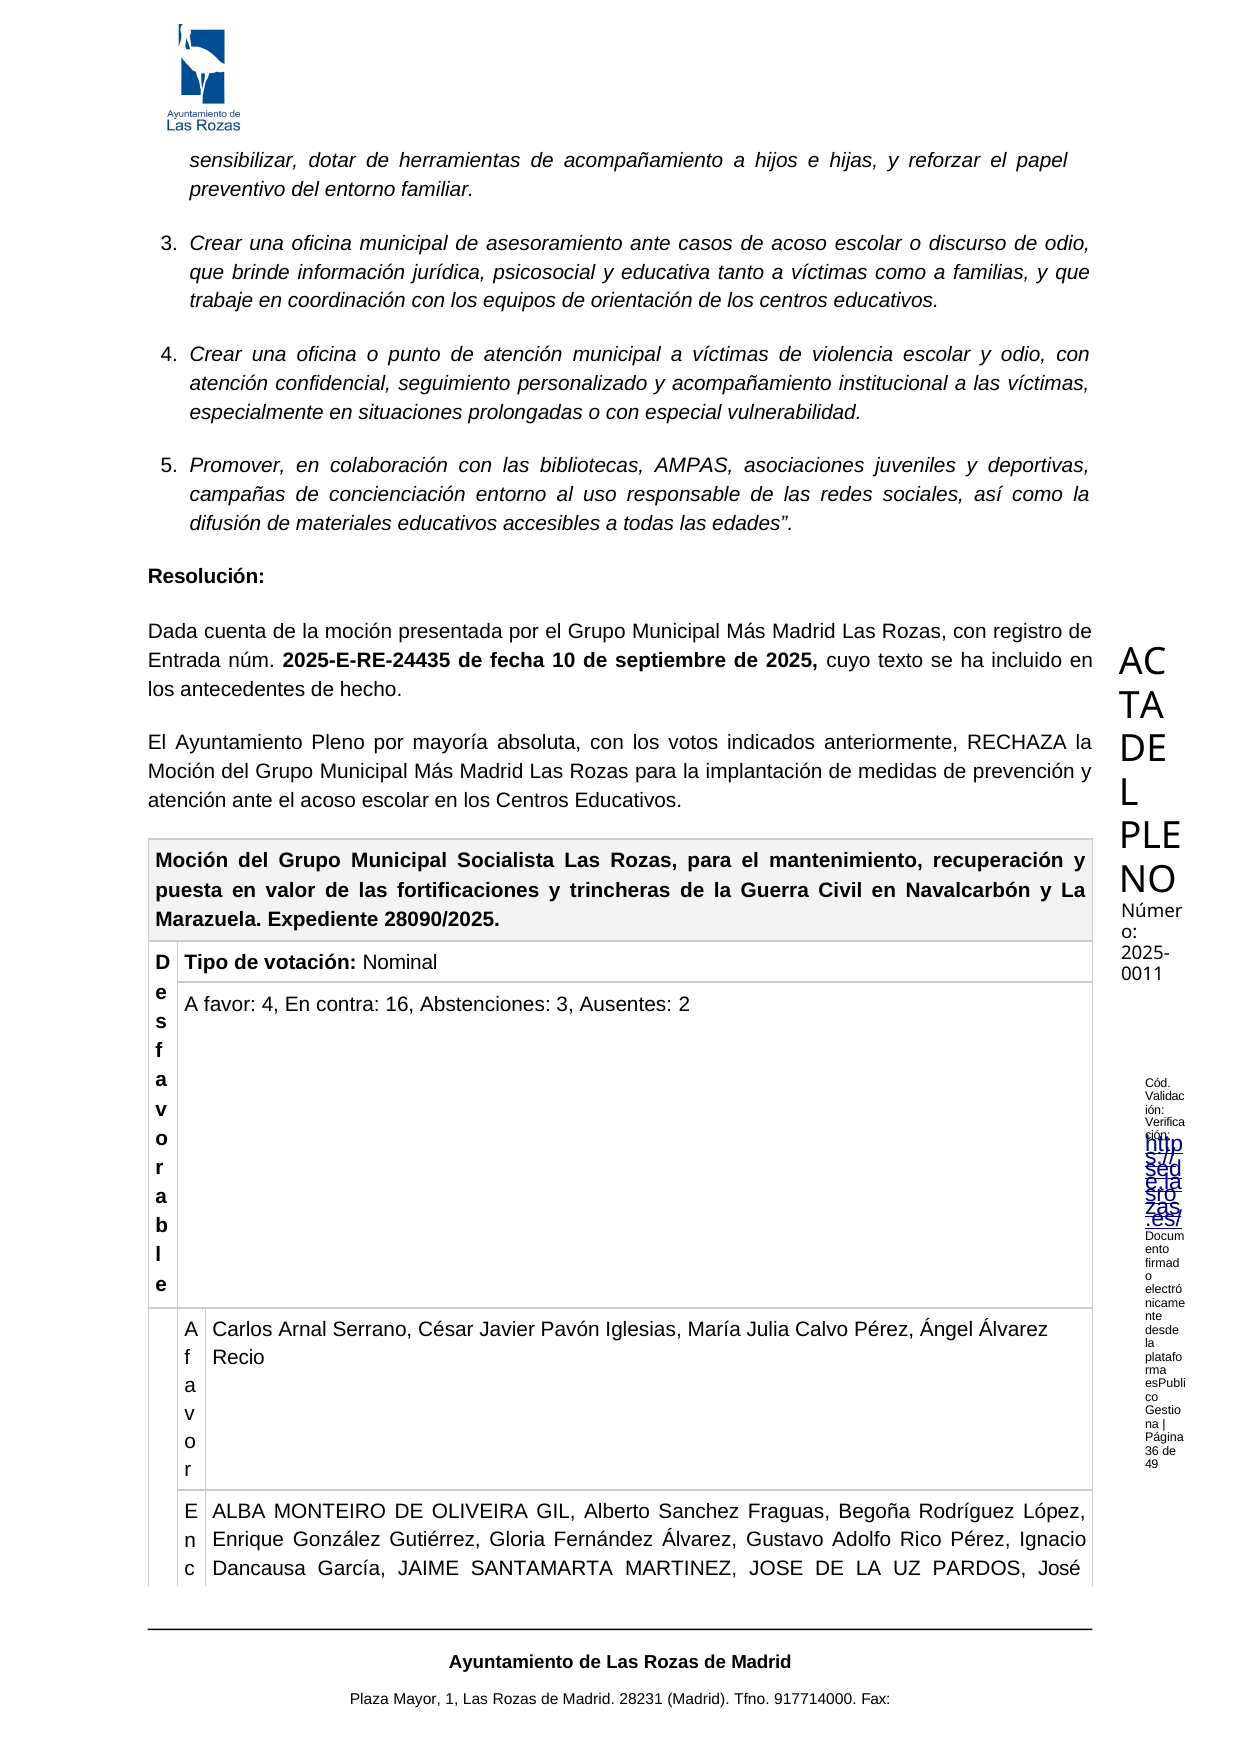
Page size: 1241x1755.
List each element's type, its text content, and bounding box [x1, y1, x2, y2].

text Documento firmado electrónicamente desde la plataforma esPublico Gestiona | Página 36 de 49 [1145, 1229, 1186, 1471]
subtitle Resolución: [148, 564, 1093, 588]
table_cell D e s f a v o r a b l e [149, 942, 177, 1307]
list Promover, en colaboración con las bibliotecas, AMPAS, asociaciones juveniles y deportivas, campañas de concienciación entorno al uso responsable de las redes sociales, así como la difusión de materiales educativos accesibles a todas las edades”. [160, 453, 1093, 535]
text El Ayuntamiento Pleno por mayoría absoluta, con los votos indicados anteriormente, RECHAZA la Moción del Grupo Municipal Más Madrid Las Rozas para la implantación de medidas de prevención y atención ante el acoso escolar en los Centros Educativos. [148, 730, 1093, 812]
text Número: 2025-0011 Fecha: 23/10/2025 [1121, 901, 1185, 985]
text sensibilizar, dotar de herramientas de acompañamiento a hijos e hijas, y reforzar el papel preventivo del entorno familiar. [189, 148, 1093, 201]
text Verificación: https://sede.lasrozas.es/ [1145, 1117, 1186, 1229]
list Crear una oficina municipal de asesoramiento ante casos de acoso escolar o discurso de odio, que brinde información jurídica, psicosocial y educativa tanto a víctimas como a familias, y que trabaje en coordinación con los equipos de orientación de los centros educativos. [160, 231, 1093, 312]
text [1143, 1075, 1186, 1612]
table_cell E n c [178, 1491, 205, 1586]
table_cell Tipo de votación: Nominal [178, 942, 1092, 981]
table_cell ALBA MONTEIRO DE OLIVEIRA GIL, Alberto Sanchez Fraguas, Begoña Rodríguez López, Enrique González Gutiérrez, Gloria Fernández Álvarez, Gustavo Adolfo Rico Pérez, Ignacio Dancausa García, JAIME SANTAMARTA MARTINEZ, JOSE DE LA UZ PARDOS, José [206, 1491, 1092, 1586]
list Crear una oficina o punto de atención municipal a víctimas de violencia escolar y odio, con atención confidencial, seguimiento personalizado y acompañamiento institucional a las víctimas, especialmente en situaciones prolongadas o con especial vulnerabilidad. [160, 342, 1093, 423]
text ACTA DEL PLENO [1119, 640, 1185, 901]
table_cell [149, 1309, 177, 1586]
table_cell A favor: 4, En contra: 16, Abstenciones: 3, Ausentes: 2 [178, 983, 1092, 1307]
table_cell Carlos Arnal Serrano, César Javier Pavón Iglesias, María Julia Calvo Pérez, Ángel Álvarez Recio [206, 1309, 1092, 1489]
table_header Moción del Grupo Municipal Socialista Las Rozas, para el mantenimiento, recuperación y puesta en valor de las fortificaciones y trincheras de la Guerra Civil en Navalcarbón y La Marazuela. Expediente 28090/2025. [149, 840, 1092, 940]
table_cell A f a v o r [178, 1309, 205, 1489]
text Dada cuenta de la moción presentada por el Grupo Municipal Más Madrid Las Rozas, con registro de Entrada núm. 2025-E-RE-24435 de fecha 10 de septiembre de 2025, cuyo texto se ha incluido en los antecedentes de hecho. [148, 619, 1093, 701]
text [1117, 638, 1185, 985]
text Cód. Validación: [1145, 1077, 1186, 1117]
